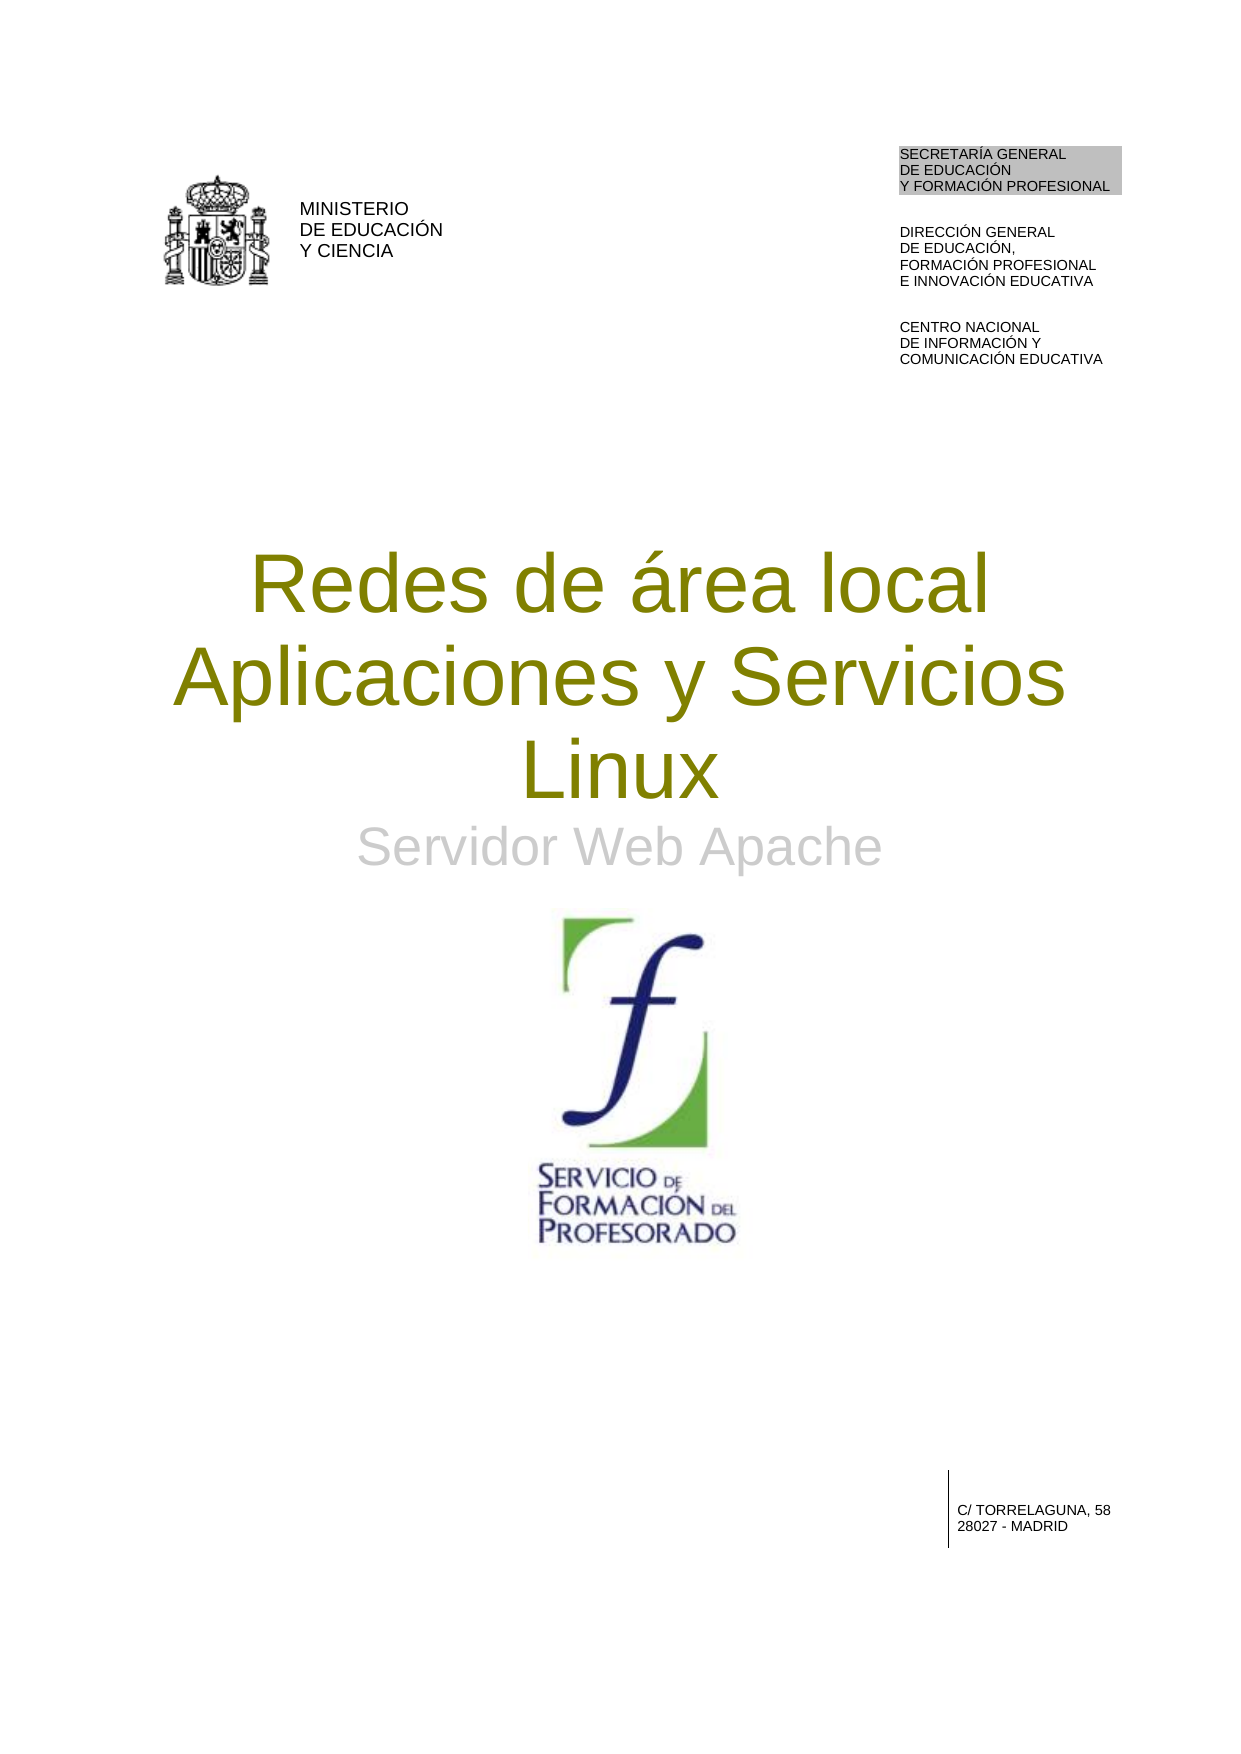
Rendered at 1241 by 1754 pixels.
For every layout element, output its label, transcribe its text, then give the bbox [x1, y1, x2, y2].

picture [527, 908, 753, 1265]
text Redes de área local [118, 537, 1122, 630]
table_header [118, 146, 299, 298]
text Linux [118, 723, 1122, 816]
table_header SECRETARÍA GENERAL DE EDUCACIÓN Y FORMACIÓN PROFESIONAL DIRECCIÓN GENERAL DE EDUCACIÓN, FORMACIÓN PROFESIONAL E INNOVACIÓN EDUCATIVA CENTRO NACIONAL DE INFORMACIÓN Y COMUNICACIÓN EDUCATIVA [900, 195, 1122, 397]
text Aplicaciones y Servicios [118, 630, 1122, 723]
table_header [118, 299, 299, 397]
text Servidor Web Apache [118, 816, 1122, 876]
text C/ TORRELAGUNA, 58 28027 - MADRID [957, 1502, 1141, 1535]
text [949, 1470, 1150, 1548]
table_header MINISTERIO DE EDUCACIÓN Y CIENCIA [299, 146, 899, 397]
picture [148, 171, 284, 299]
